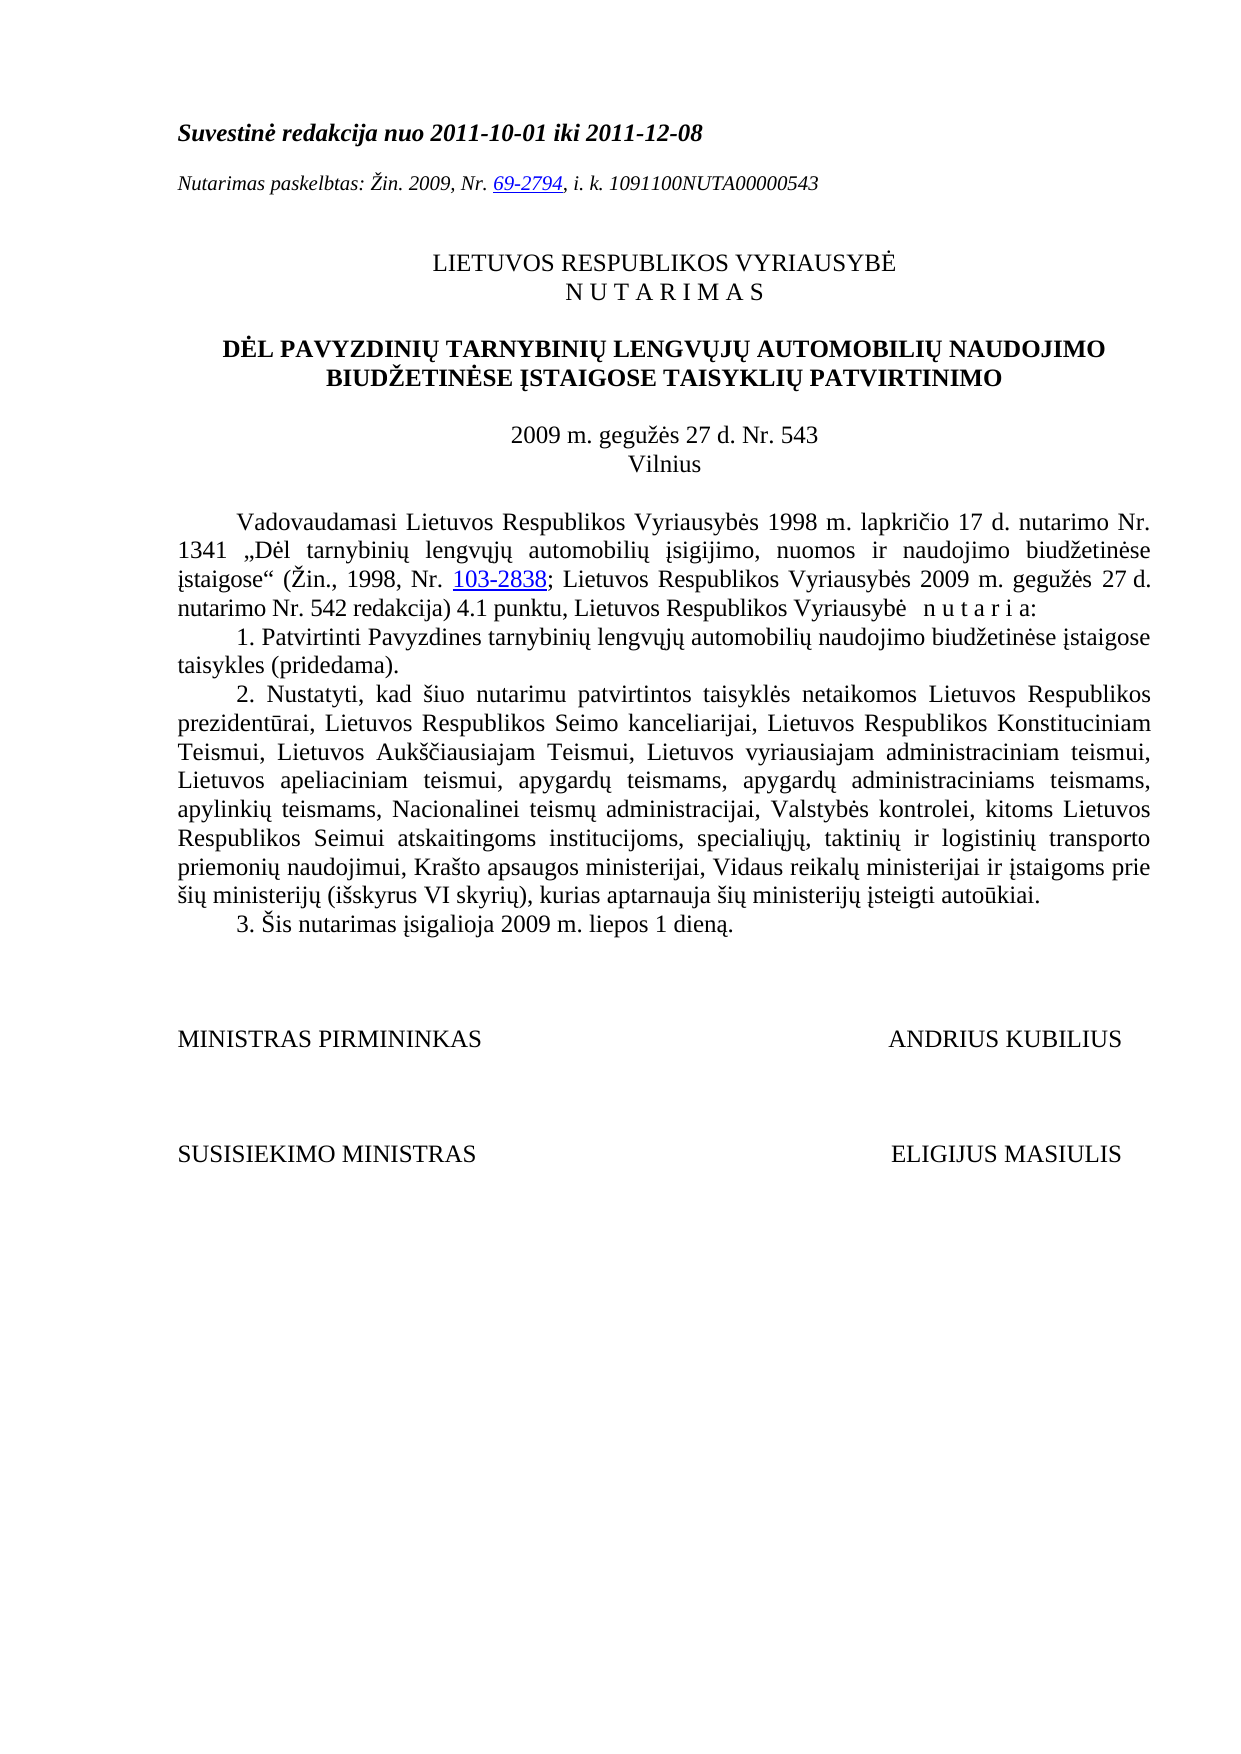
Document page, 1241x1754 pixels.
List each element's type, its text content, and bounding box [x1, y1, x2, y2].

text Suvestinė redakcija nuo 2011-10-01 iki 2011-12-08 [177, 118, 1152, 147]
text DĖL PAVYZDINIŲ TARNYBINIŲ LENGVŲJŲ AUTOMOBILIŲ NAUDOJIMO BIUDŽETINĖSE ĮSTAIGOSE TAISYKLIŲ PATVIRTINIMO [177, 334, 1152, 392]
text 2009 m. gegužės 27 d. Nr. 543 [177, 420, 1152, 449]
text 1. Patvirtinti Pavyzdines tarnybinių lengvųjų automobilių naudojimo biudžetinėse įstaigose taisykles (pridedama). [177, 622, 1152, 679]
text Nutarimas paskelbtas: Žin. 2009, Nr. 69-2794, i. k. 1091100NUTA00000543 [177, 171, 1152, 195]
text Lietuvos Respublikos Vyriausybė [177, 248, 1152, 277]
text SUSISIEKIMO MINISTRAS ELIGIJUS MASIULIS [177, 1139, 1152, 1168]
text MINISTRAS PIRMININKAS ANDRIUS KUBILIUS [177, 1024, 1152, 1053]
text 3. Šis nutarimas įsigalioja 2009 m. liepos 1 dieną. [177, 909, 1152, 938]
text NUTARIMAS [177, 277, 1152, 305]
text Vilnius [177, 449, 1152, 478]
text Vadovaudamasi Lietuvos Respublikos Vyriausybės 1998 m. lapkričio 17 d. nutarimo Nr. 1341 „Dėl tarnybinių lengvųjų automobilių įsigijimo, nuomos ir naudojimo biudžetinėse įstaigose“ (Žin., 1998, Nr. 103-2838; Lietuvos Respublikos Vyriausybės 2009 m. gegužės 27 d. nutarimo Nr. 542 redakcija) 4.1 punktu, Lietuvos Respublikos Vyriausybė nutaria: [177, 507, 1152, 622]
text 2. Nustatyti, kad šiuo nutarimu patvirtintos taisyklės netaikomos Lietuvos Respublikos prezidentūrai, Lietuvos Respublikos Seimo kanceliarijai, Lietuvos Respublikos Konstituciniam Teismui, Lietuvos Aukščiausiajam Teismui, Lietuvos vyriausiajam administraciniam teismui, Lietuvos apeliaciniam teismui, apygardų teismams, apygardų administraciniams teismams, apylinkių teismams, Nacionalinei teismų administracijai, Valstybės kontrolei, kitoms Lietuvos Respublikos Seimui atskaitingoms institucijoms, specialiųjų, taktinių ir logistinių transporto priemonių naudojimui, Krašto apsaugos ministerijai, Vidaus reikalų ministerijai ir įstaigoms prie šių ministerijų (išskyrus VI skyrių), kurias aptarnauja šių ministerijų įsteigti autoūkiai. [177, 679, 1152, 909]
